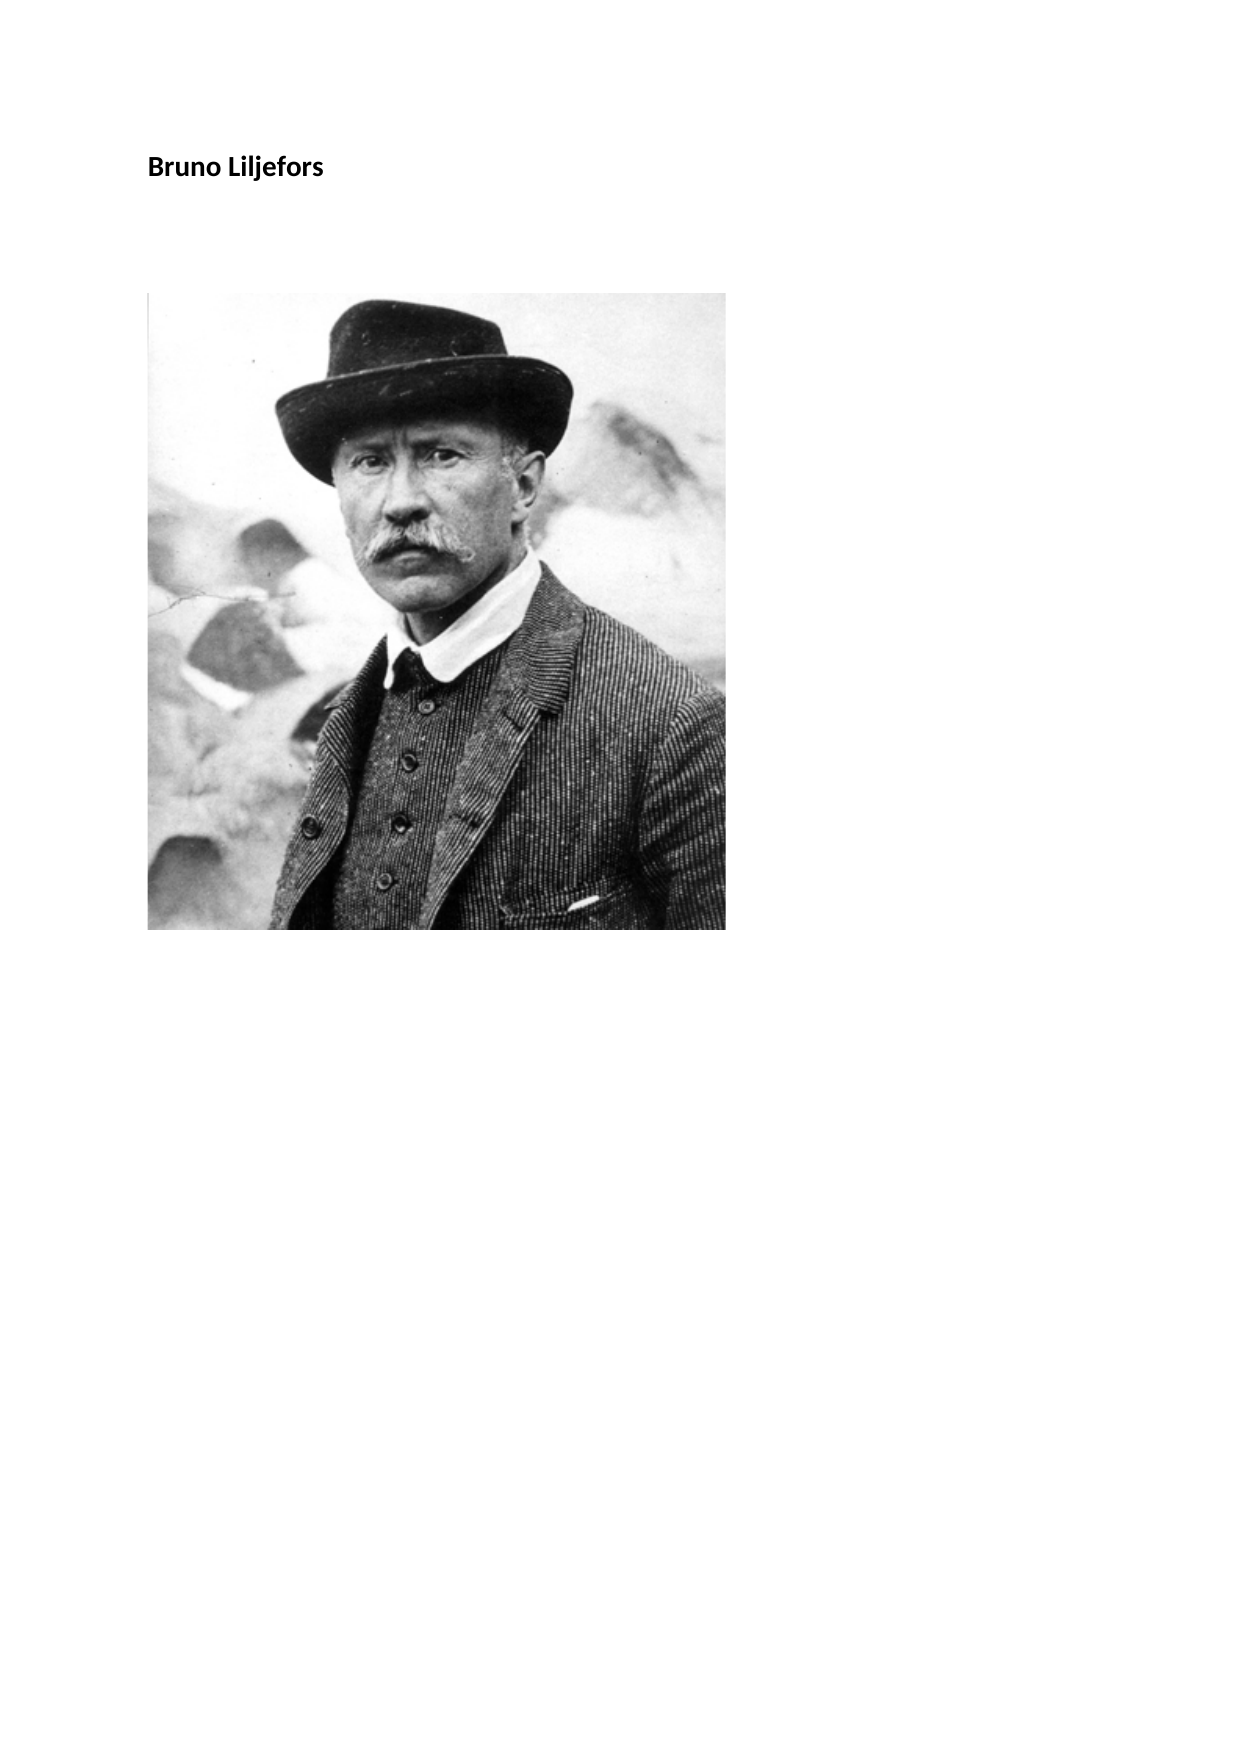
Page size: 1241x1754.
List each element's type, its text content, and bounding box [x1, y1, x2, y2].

text Bruno Liljefors [148, 148, 1093, 183]
